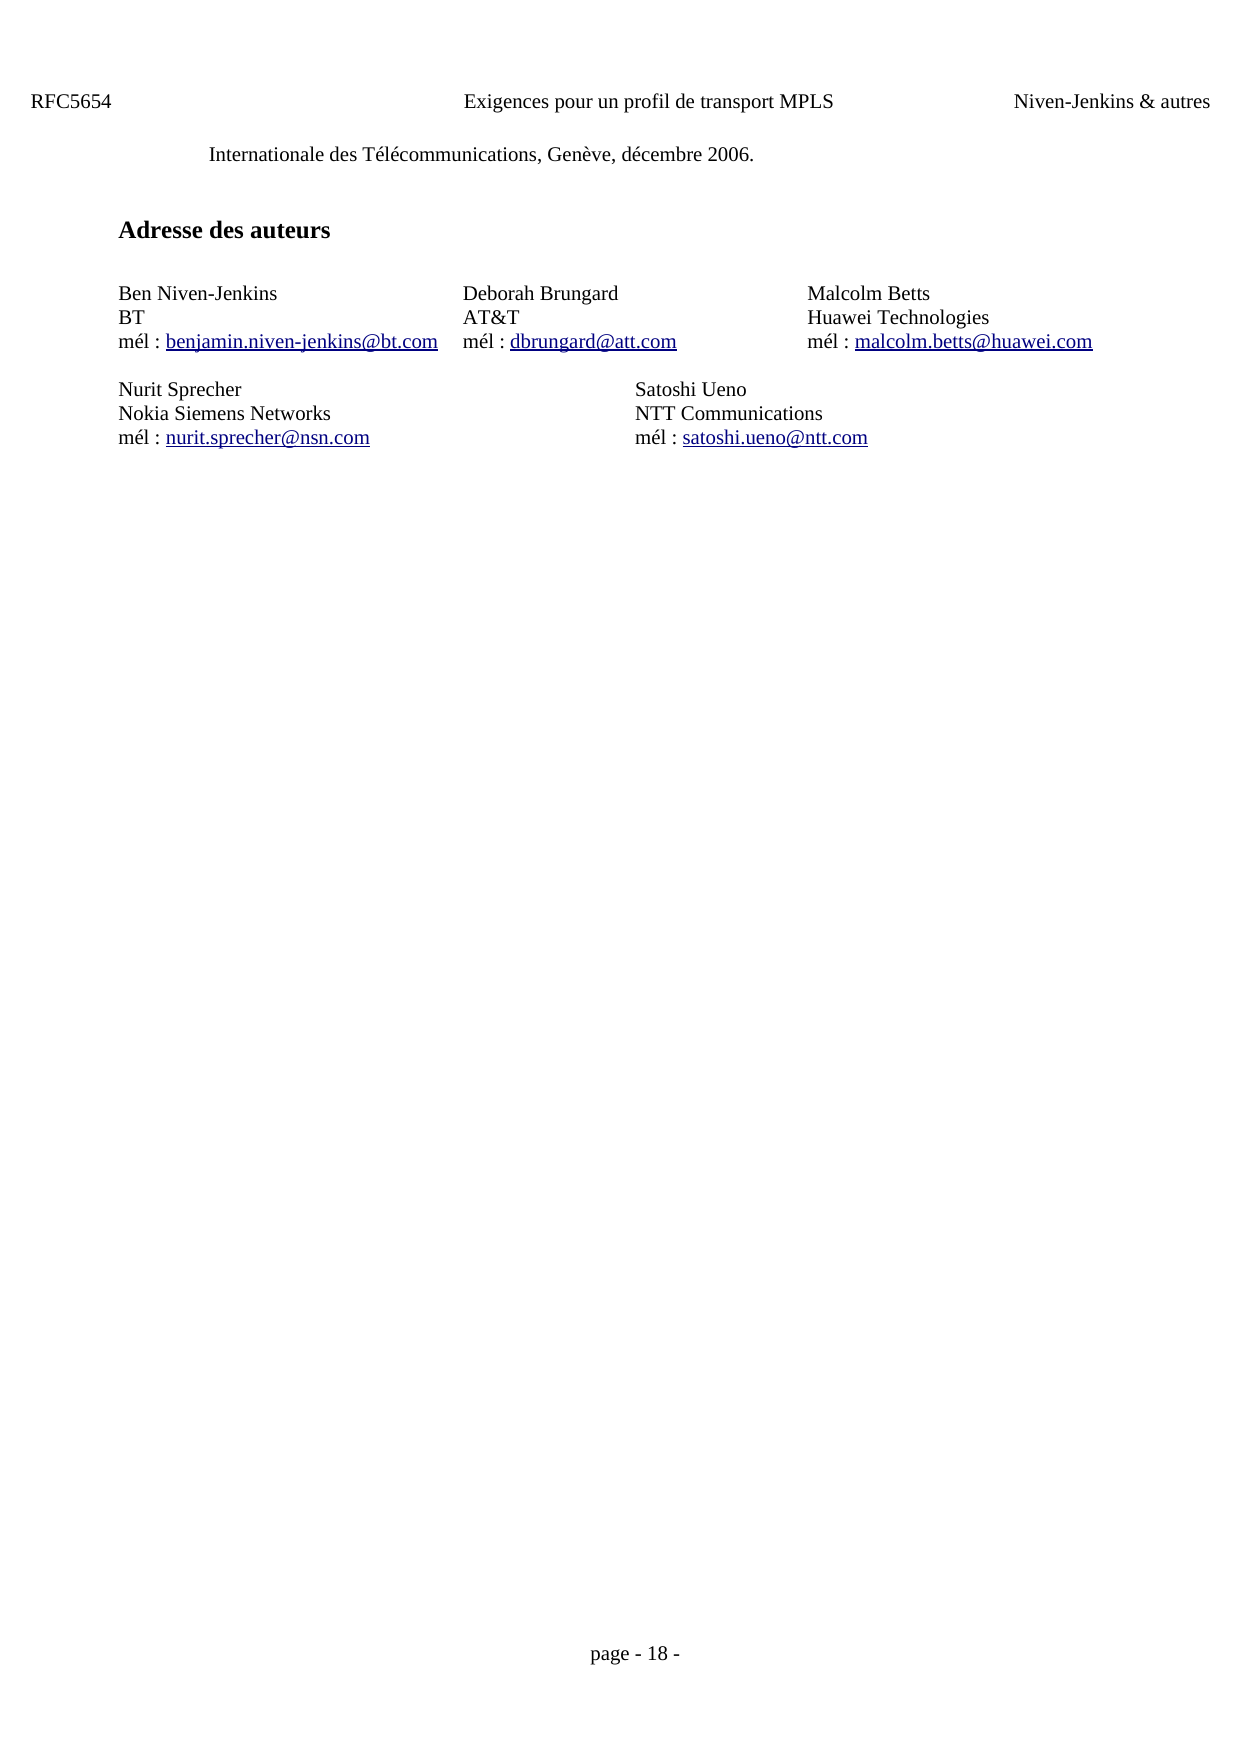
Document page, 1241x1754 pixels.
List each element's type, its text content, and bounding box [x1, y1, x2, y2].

table_cell mél : satoshi.ueno@ntt.com [635, 425, 1152, 449]
table_header Malcolm Betts [807, 281, 1152, 304]
table_cell mél : malcolm.betts@huawei.com [807, 329, 1152, 353]
text Internationale des Télécommunications, Genève, décembre 2006. [118, 142, 1152, 166]
table_header Deborah Brungard [463, 281, 807, 304]
subtitle Adresse des auteurs [118, 215, 1152, 244]
table_cell Nokia Siemens Networks [118, 401, 635, 425]
table_cell BT [118, 305, 463, 329]
table_header Satoshi Ueno [635, 377, 1152, 401]
table_cell mél : nurit.sprecher@nsn.com [118, 425, 635, 449]
table_cell AT&T [463, 305, 807, 329]
table_cell mél : benjamin.niven-jenkins@bt.com [118, 329, 463, 353]
table_header Ben Niven-Jenkins [118, 281, 463, 304]
table_cell NTT Communications [635, 401, 1152, 425]
table_cell Huawei Technologies [807, 305, 1152, 329]
table_header Nurit Sprecher [118, 377, 635, 401]
table_cell mél : dbrungard@att.com [463, 329, 807, 353]
